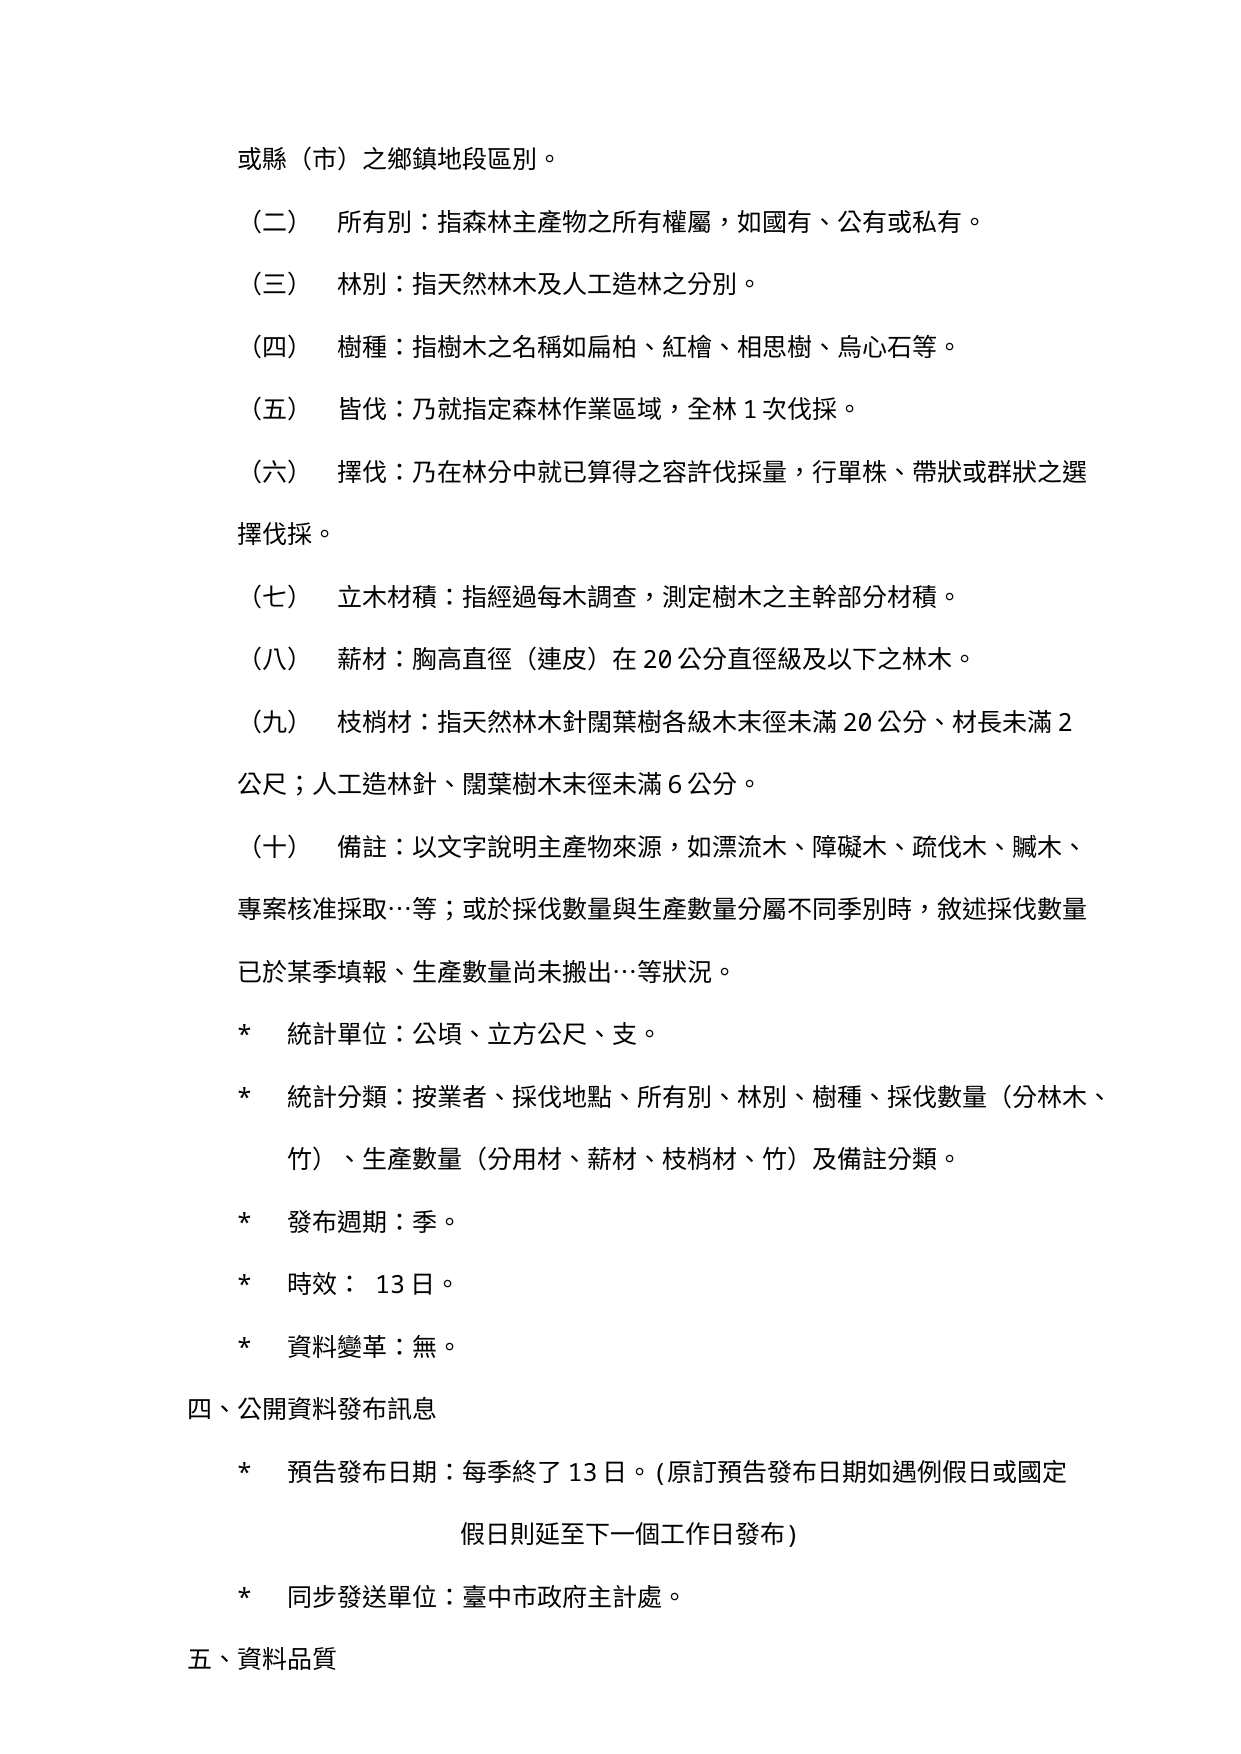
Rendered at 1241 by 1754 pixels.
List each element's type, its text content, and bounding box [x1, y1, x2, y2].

text （五） 皆伐：乃就指定森林作業區域，全林1次伐採。 [237, 366, 1087, 429]
list 統計單位：公頃、立方公尺、支。 [237, 991, 1087, 1054]
text （二） 所有別：指森林主產物之所有權屬，如國有、公有或私有。 [237, 179, 1087, 241]
text （十） 備註：以文字說明主產物來源，如漂流木、障礙木、疏伐木、贓木、專案核准採取…等；或於採伐數量與生產數量分屬不同季別時，敘述採伐數量已於某季填報、生產數量尚未搬出…等狀況。 [237, 804, 1087, 991]
list 發布週期：季。 [237, 1179, 1087, 1241]
list 預告發布日期：每季終了13日。(原訂預告發布日期如遇例假日或國定假日則延至下一個工作日發布) [237, 1429, 1087, 1554]
text （七） 立木材積：指經過每木調查，測定樹木之主幹部分材積。 [237, 554, 1087, 616]
text 五、資料品質 [187, 1616, 1087, 1679]
text （三） 林別：指天然林木及人工造林之分別。 [237, 241, 1087, 304]
list 同步發送單位：臺中市政府主計處。 [237, 1554, 1087, 1616]
text 或縣（市）之鄉鎮地段區別。 [237, 116, 1087, 179]
text （八） 薪材：胸高直徑（連皮）在20公分直徑級及以下之林木。 [237, 616, 1087, 679]
text （六） 擇伐：乃在林分中就已算得之容許伐採量，行單株、帶狀或群狀之選擇伐採。 [237, 429, 1087, 554]
list 時效： 13日。 [237, 1241, 1087, 1304]
text （四） 樹種：指樹木之名稱如扁柏、紅檜、相思樹、烏心石等。 [237, 304, 1087, 366]
text 四、公開資料發布訊息 [187, 1366, 1087, 1429]
list 統計分類：按業者、採伐地點、所有別、林別、樹種、採伐數量（分林木、竹）、生產數量（分用材、薪材、枝梢材、竹）及備註分類。 [237, 1054, 1087, 1179]
text （九） 枝梢材：指天然林木針闊葉樹各級木末徑未滿20公分、材長未滿2公尺；人工造林針、闊葉樹木末徑未滿6公分。 [237, 679, 1087, 804]
list 資料變革：無。 [237, 1304, 1087, 1366]
